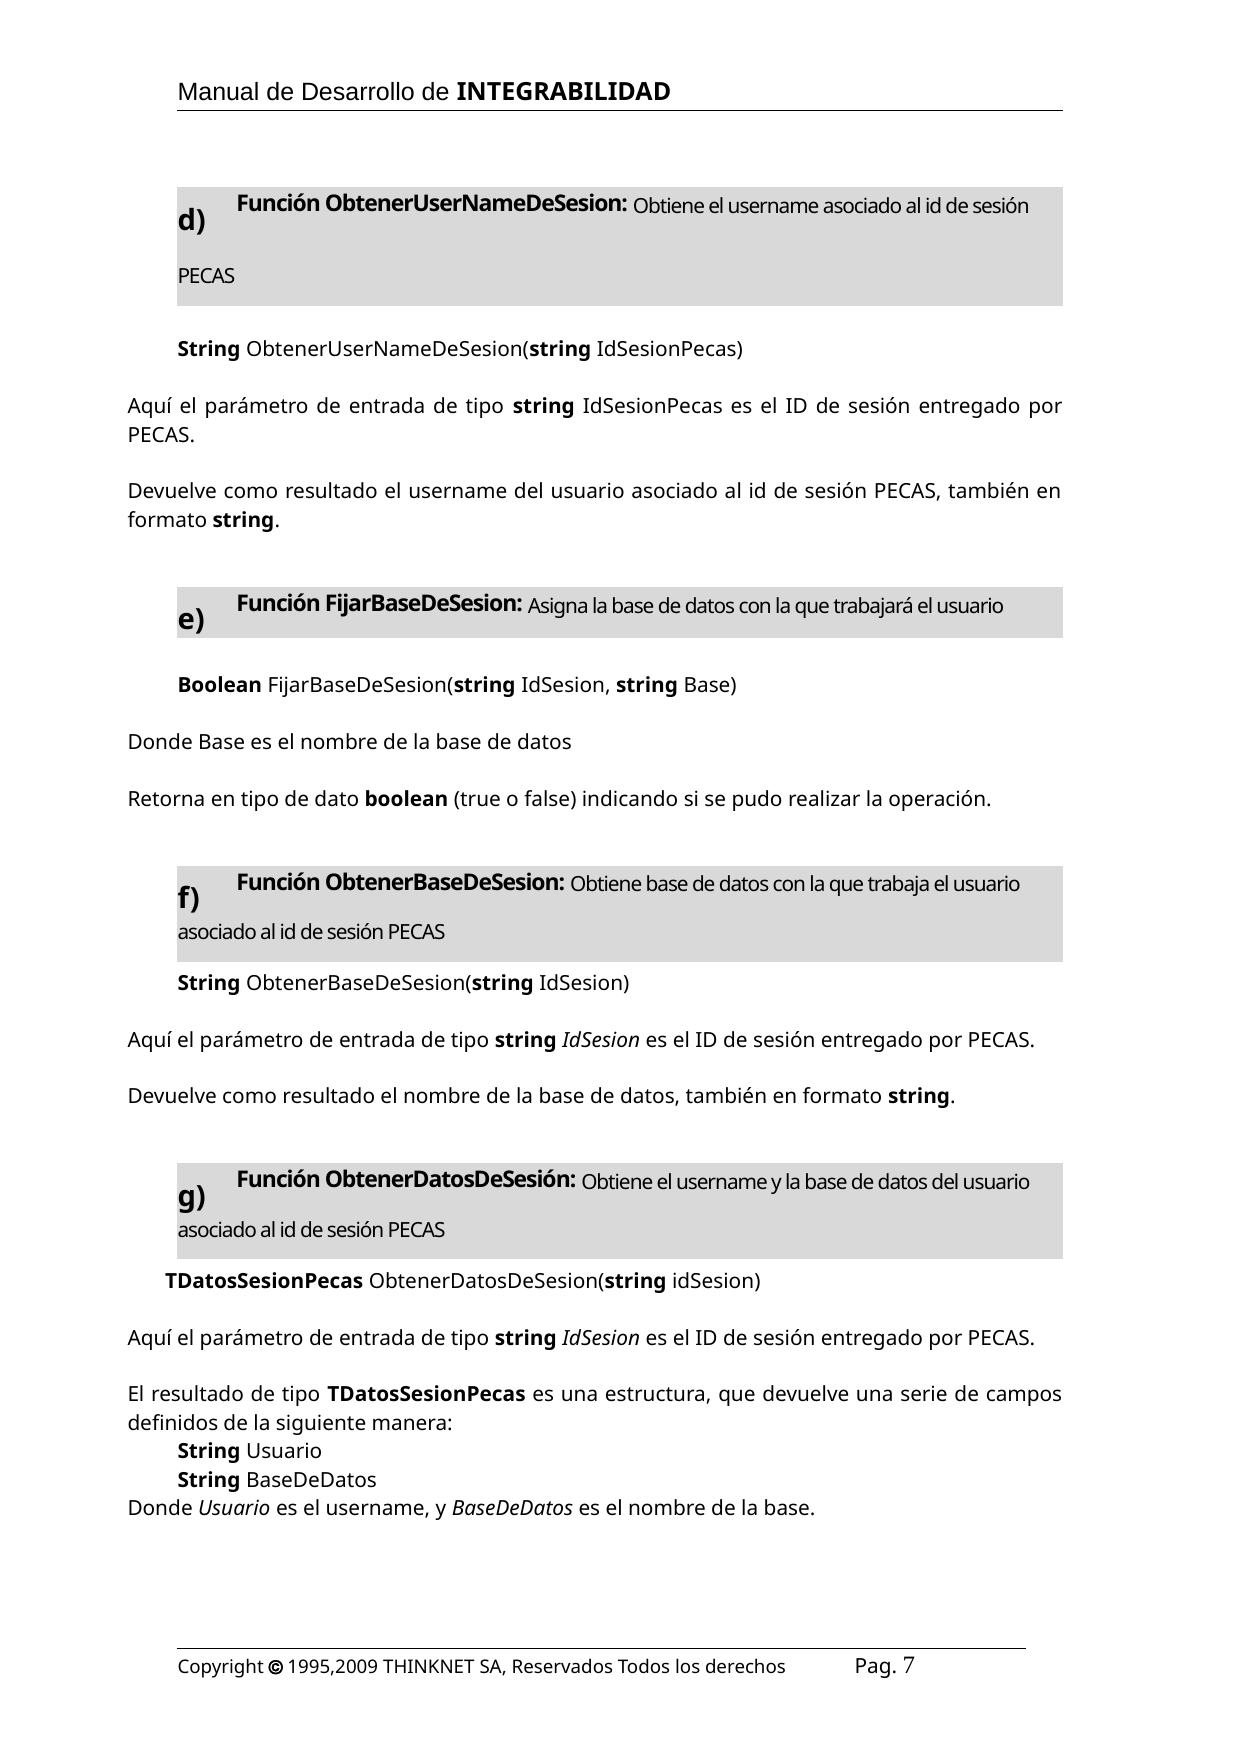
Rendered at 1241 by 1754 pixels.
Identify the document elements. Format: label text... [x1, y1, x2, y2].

text String BaseDeDatos [127, 1465, 1063, 1493]
text El resultado de tipo TDatosSesionPecas es una estructura, que devuelve una serie de campos definidos de la siguiente manera: [127, 1379, 1063, 1436]
text Donde Usuario es el username, y BaseDeDatos es el nombre de la base. [127, 1493, 1063, 1522]
text TDatosSesionPecas ObtenerDatosDeSesion(string idSesion) [140, 1266, 1063, 1294]
text Aquí el parámetro de entrada de tipo string IdSesion es el ID de sesión entregado por PECAS. [127, 1025, 1063, 1053]
text Retorna en tipo de dato boolean (true o false) indicando si se pudo realizar la operación. [127, 784, 1063, 812]
text Aquí el parámetro de entrada de tipo string IdSesion es el ID de sesión entregado por PECAS. [127, 1323, 1063, 1351]
subtitle Función ObtenerUserNameDeSesion: Obtiene el username asociado al id de sesión PECAS [177, 187, 1063, 306]
text String Usuario [127, 1436, 1063, 1465]
text Devuelve como resultado el nombre de la base de datos, también en formato string. [127, 1082, 1063, 1110]
text String ObtenerUserNameDeSesion(string IdSesionPecas) [177, 334, 1063, 363]
subtitle Función ObtenerBaseDeSesion: Obtiene base de datos con la que trabaja el usuario asociado al id de sesión PECAS [177, 866, 1063, 962]
text Boolean FijarBaseDeSesion(string IdSesion, string Base) [177, 670, 1063, 698]
subtitle Función ObtenerDatosDeSesión: Obtiene el username y la base de datos del usuario asociado al id de sesión PECAS [177, 1163, 1063, 1259]
text Devuelve como resultado el username del usuario asociado al id de sesión PECAS, también en formato string. [127, 477, 1063, 533]
text Donde Base es el nombre de la base de datos [127, 727, 1063, 755]
text String ObtenerBaseDeSesion(string IdSesion) [177, 968, 1063, 996]
subtitle Función FijarBaseDeSesion: Asigna la base de datos con la que trabajará el usuario [177, 587, 1063, 638]
text Aquí el parámetro de entrada de tipo string IdSesionPecas es el ID de sesión entregado por PECAS. [127, 391, 1063, 448]
